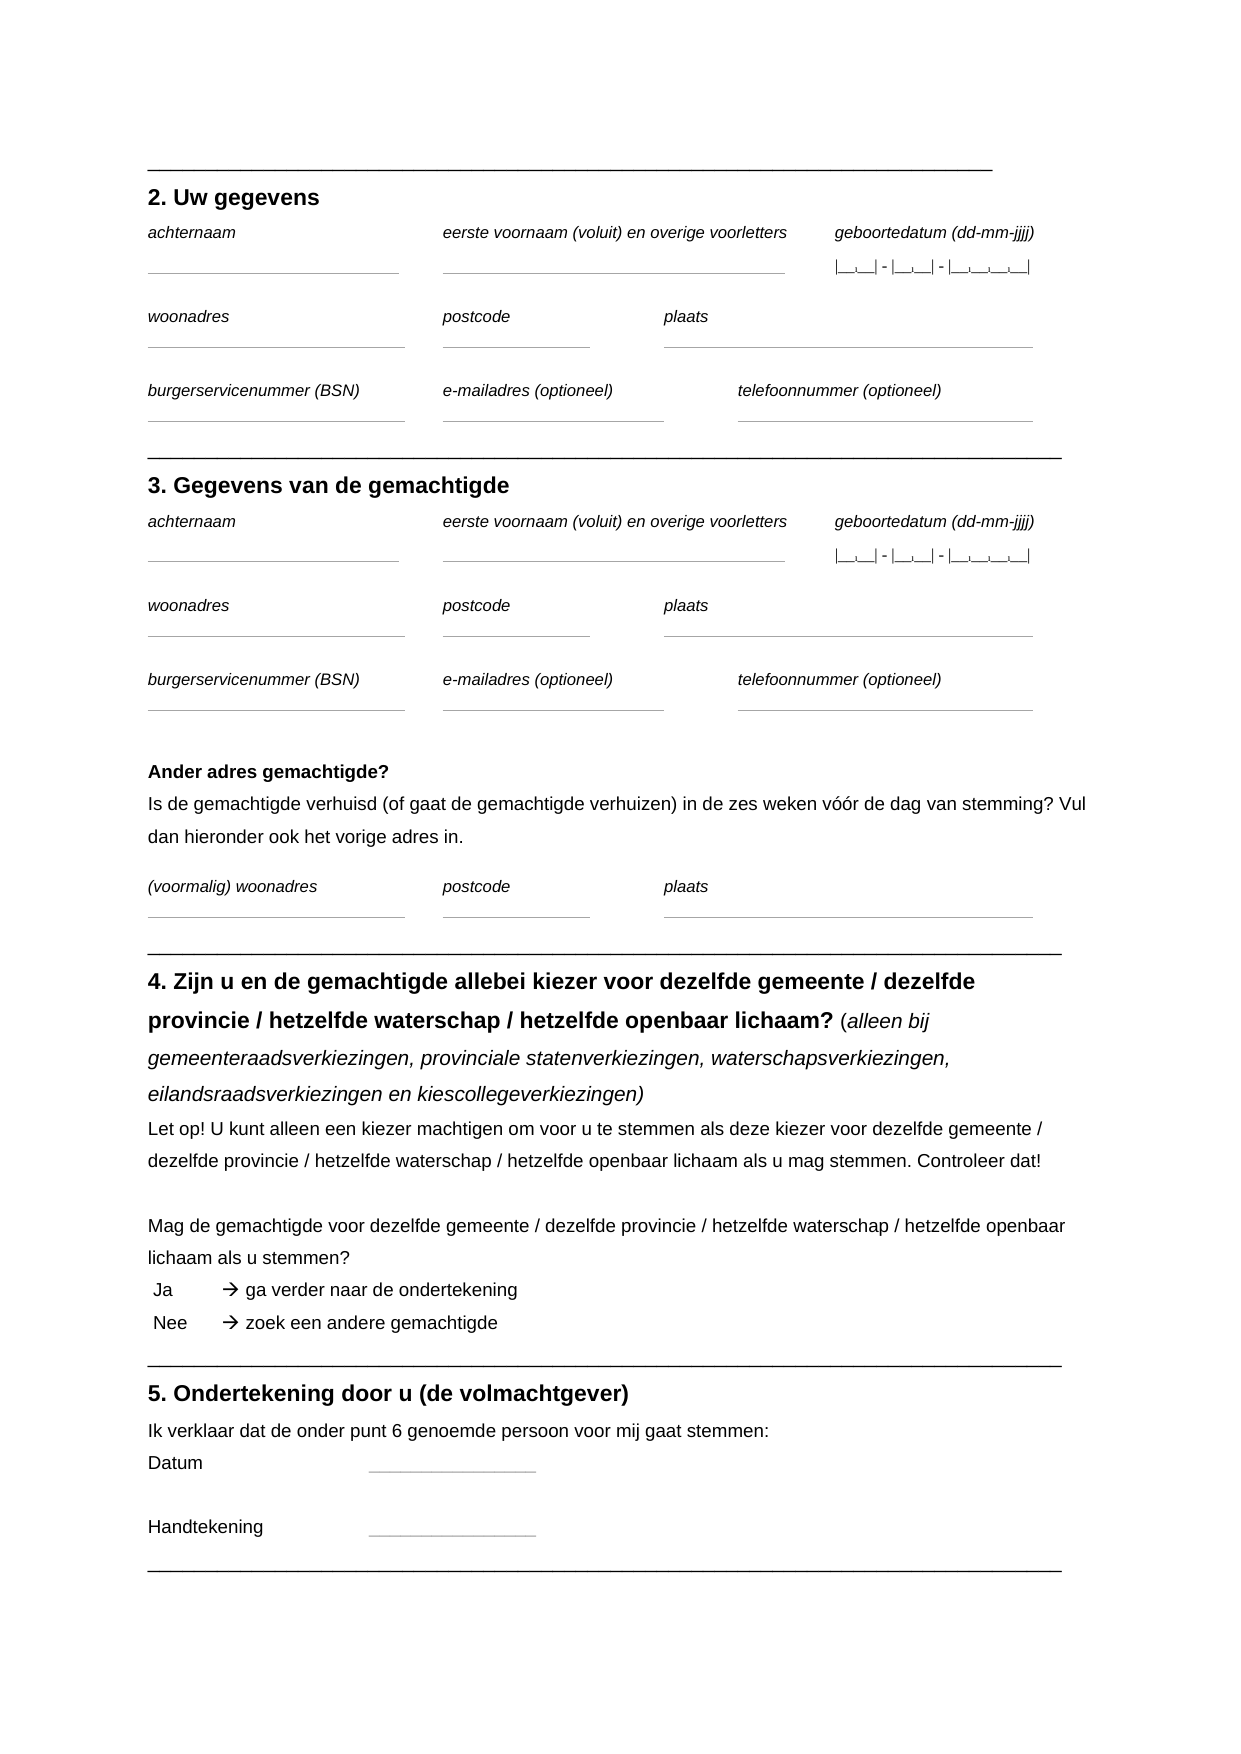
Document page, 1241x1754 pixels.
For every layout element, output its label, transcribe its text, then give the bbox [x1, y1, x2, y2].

text Mag de gemachtigde voor dezelfde gemeente / dezelfde provincie / hetzelfde waterschap / hetzelfde openbaar lichaam als u stemmen? [148, 1214, 1093, 1268]
text burgerservicenummer (BSN) e-mailadres (optioneel) telefoonnummer (optioneel) [148, 670, 1093, 689]
text |__ı__| - |__ı__| - |__ı__ı__ı__| [148, 540, 1093, 564]
text Let op! U kunt alleen een kiezer machtigen om voor u te stemmen als deze kiezer voor dezelfde gemeente / dezelfde provincie / hetzelfde waterschap / hetzelfde openbaar lichaam als u mag stemmen. Controleer dat! [148, 1118, 1093, 1171]
text burgerservicenummer (BSN) e-mailadres (optioneel) telefoonnummer (optioneel) [148, 381, 1093, 400]
text Ja  ga verder naar de ondertekening [148, 1279, 1093, 1301]
text achternaam eerste voornaam (voluit) en overige voorletters geboortedatum (dd-mm-jjjj) [148, 223, 1093, 242]
text _______________________________________________________________________________ [148, 436, 1093, 460]
text Ander adres gemachtigde? [148, 761, 1093, 782]
text _______________________________________________________________________________ [148, 932, 1093, 956]
text _______________________________________________________________________________ [148, 1344, 1093, 1368]
text Is de gemachtigde verhuisd (of gaat de gemachtigde verhuizen) in de zes weken vóór de dag van stemming? Vul dan hieronder ook het vorige adres in. [148, 793, 1093, 847]
text 4. Zijn u en de gemachtigde allebei kiezer voor dezelfde gemeente / dezelfde provincie / hetzelfde waterschap / hetzelfde openbaar lichaam? (alleen bij gemeenteraadsverkiezingen, provinciale statenverkiezingen, waterschapsverkiezingen, eilandsraadsverkiezingen en kiescollegeverkiezingen) [148, 968, 1093, 1106]
text Ik verklaar dat de onder punt 6 genoemde persoon voor mij gaat stemmen: [148, 1419, 1093, 1441]
text Nee  zoek een andere gemachtigde [148, 1312, 1093, 1333]
text achternaam eerste voornaam (voluit) en overige voorletters geboortedatum (dd-mm-jjjj) [148, 512, 1093, 531]
text 3. Gegevens van de gemachtigde [148, 472, 1093, 498]
text _______________________________________________________________________________ [148, 1549, 1093, 1573]
text |__ı__| - |__ı__| - |__ı__ı__ı__| [148, 252, 1093, 276]
text _________________________________________________________________________ [148, 148, 1093, 172]
text Datum ________________ [148, 1452, 1093, 1473]
text woonadres postcode plaats [148, 596, 1093, 615]
text (voormalig) woonadres postcode plaats [148, 877, 1093, 896]
text Handtekening ________________ [148, 1516, 1093, 1538]
text 2. Uw gegevens [148, 183, 1093, 210]
text 5. Ondertekening door u (de volmachtgever) [148, 1380, 1093, 1406]
text woonadres postcode plaats [148, 307, 1093, 326]
